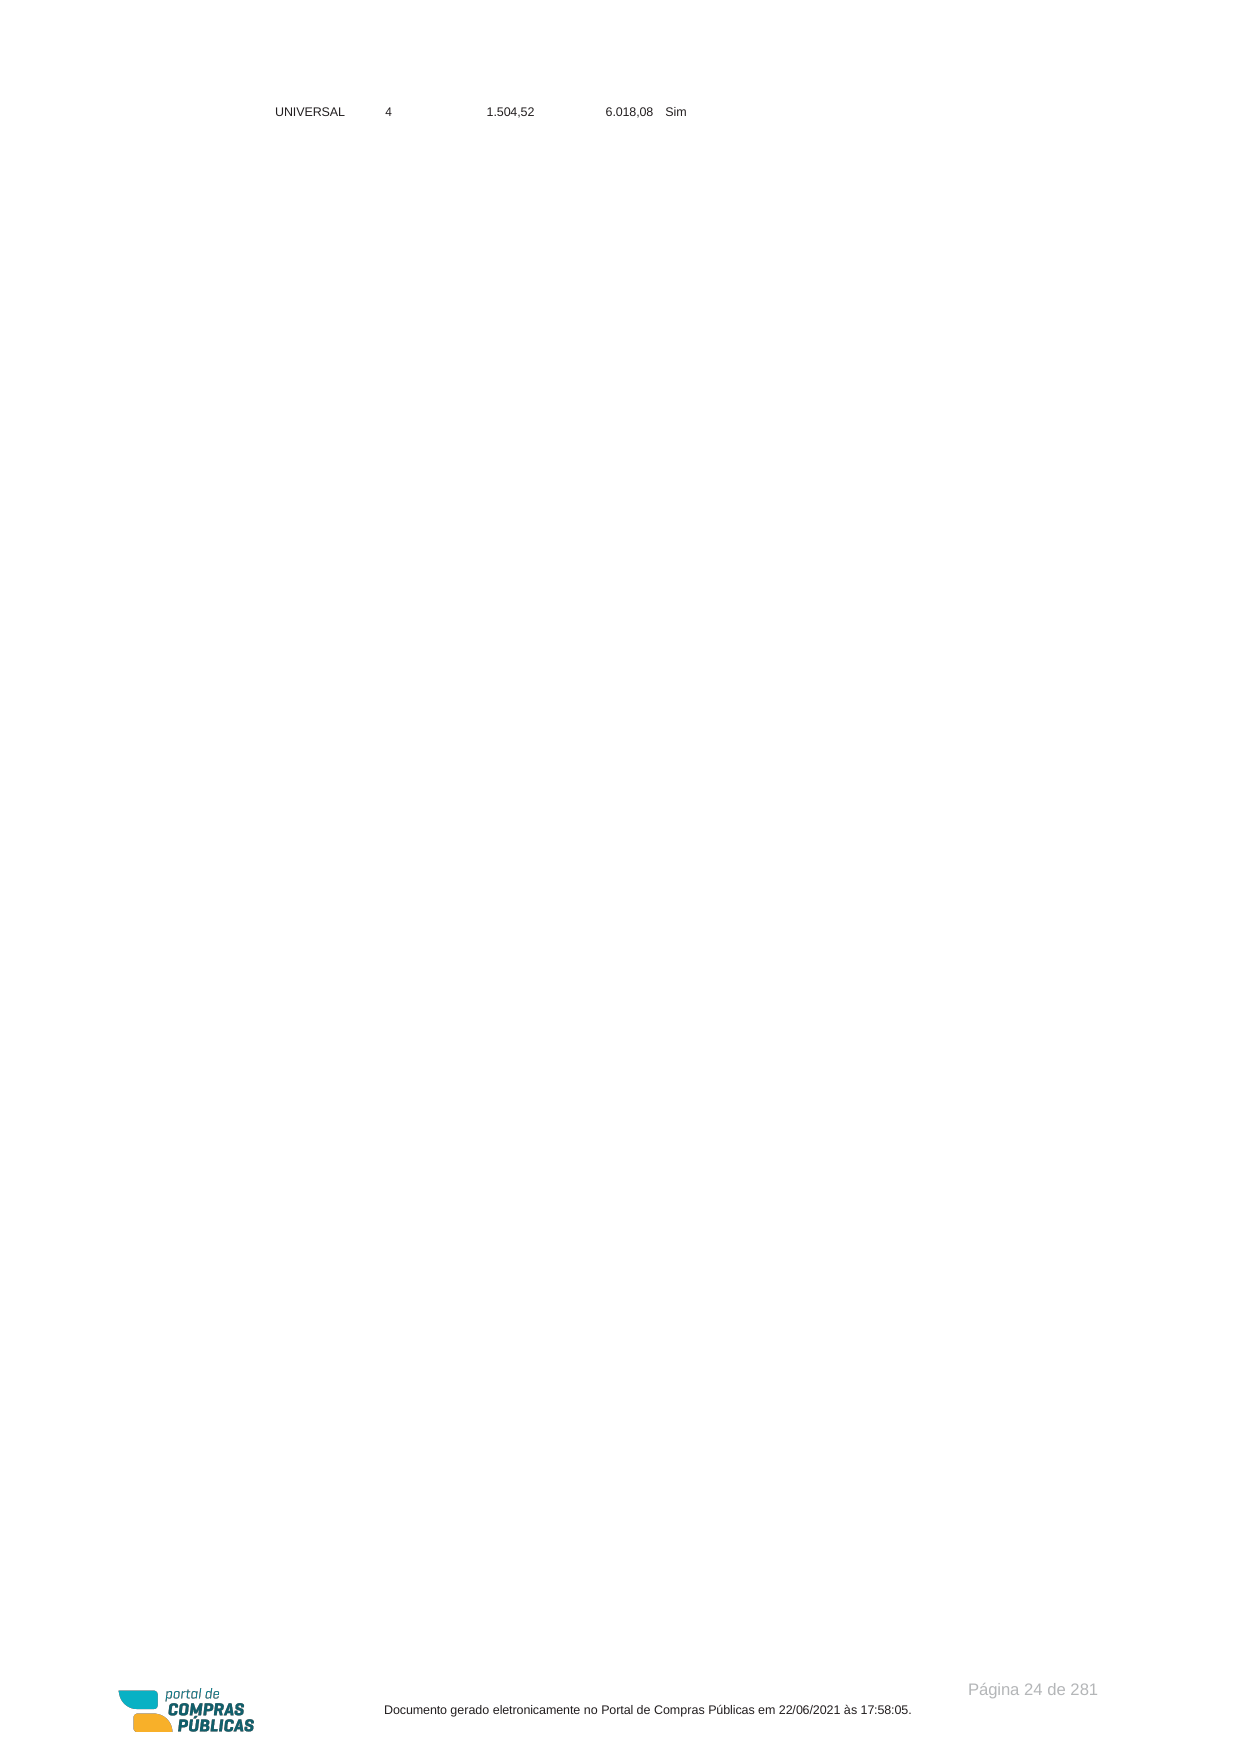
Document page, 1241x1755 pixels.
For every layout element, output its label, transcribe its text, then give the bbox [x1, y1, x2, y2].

text 4 [385, 104, 454, 118]
text UNIVERSAL [275, 104, 364, 118]
text 1.504,52 [486, 104, 584, 118]
text 6.018,08 Sim [605, 104, 1130, 118]
